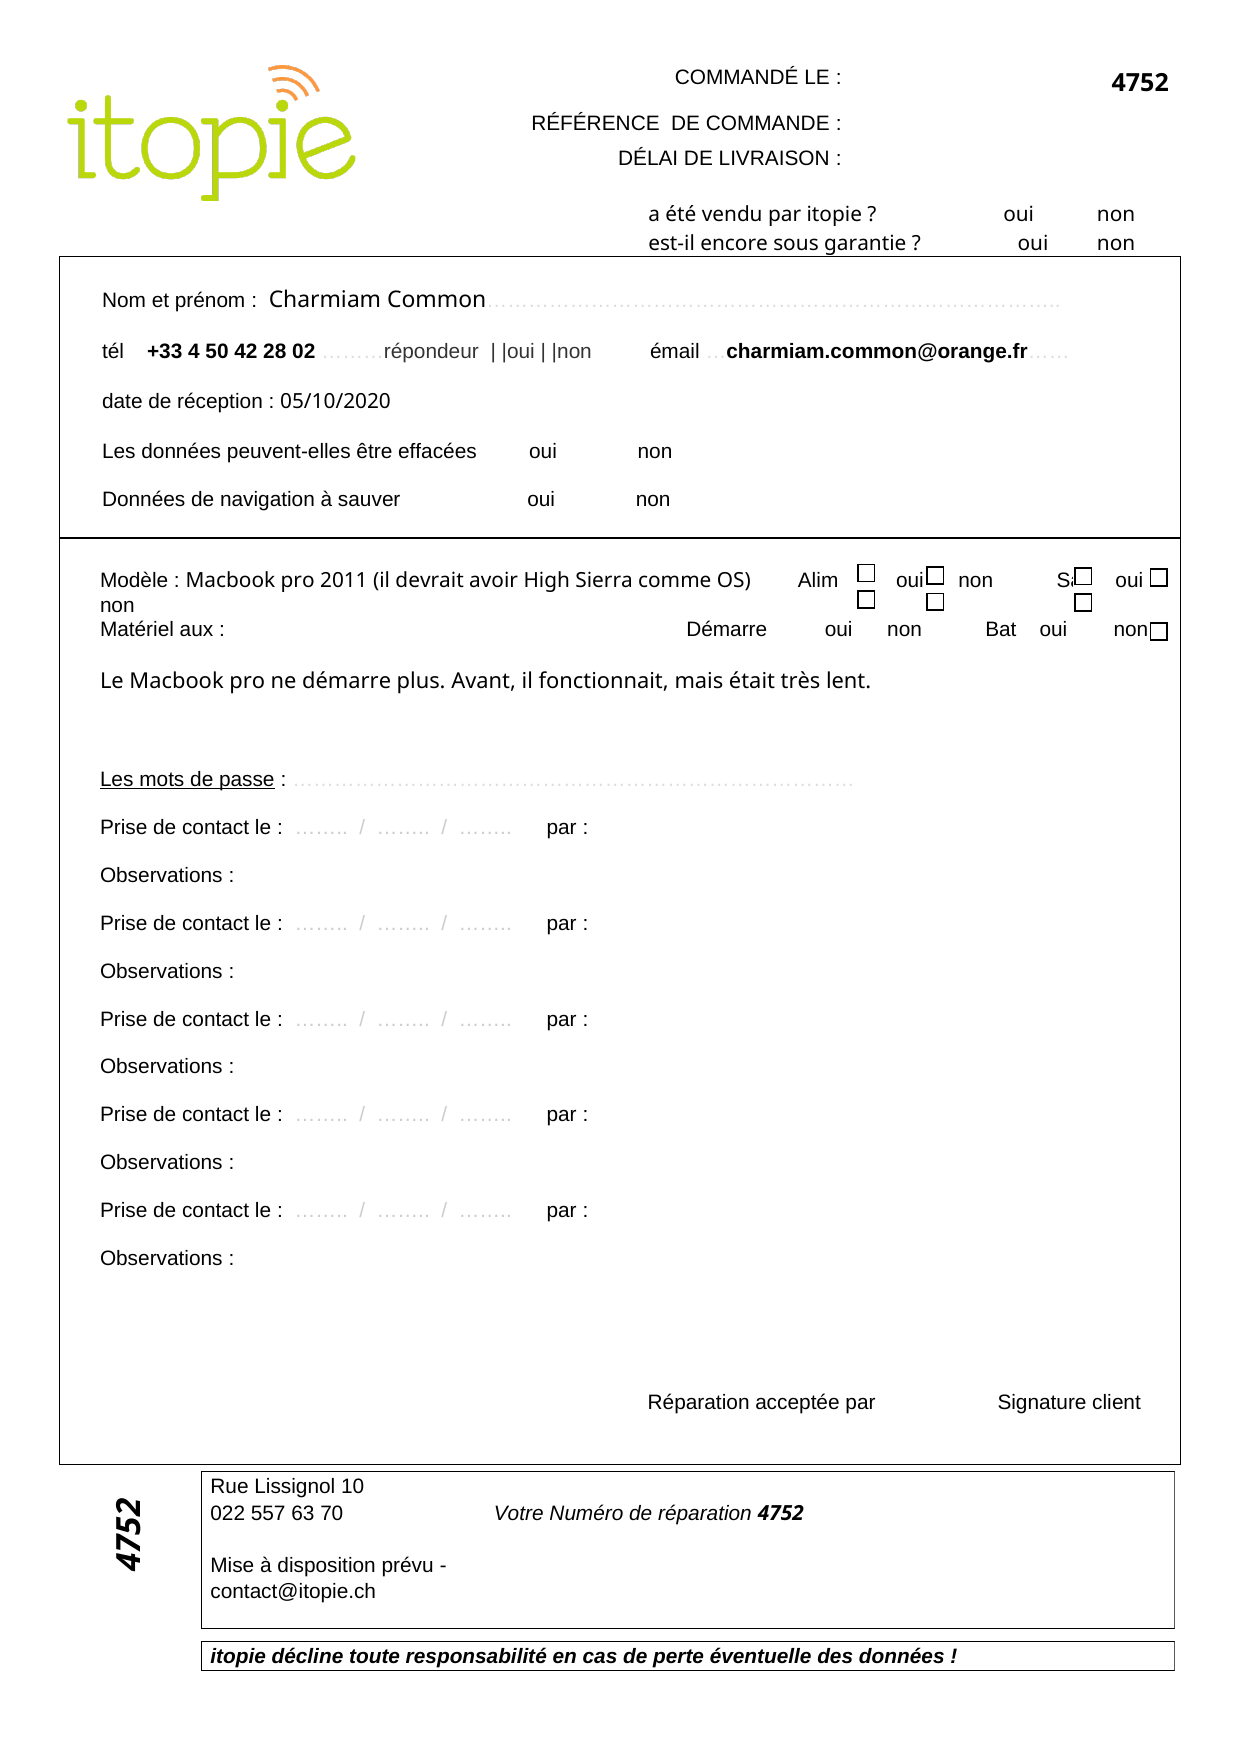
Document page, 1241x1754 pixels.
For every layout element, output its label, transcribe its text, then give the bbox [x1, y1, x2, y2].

text Observations : [60, 1051, 1180, 1078]
text Prise de contact le : …….. / …….. / …….. par : [60, 812, 1180, 839]
text Prise de contact le : …….. / …….. / …….. par : [60, 1003, 1180, 1030]
table_cell itopie décline toute responsabilité en cas de perte éventuelle des données ! [195, 1635, 1180, 1677]
text Modèle : Macbook pro 2011 (il devrait avoir High Sierra comme OS) Alim oui non Sac oui non [948, 562, 1180, 614]
text Observations : [60, 1147, 1180, 1174]
table_cell DÉLAI DE LIVRAISON : [490, 140, 847, 175]
text Nom et prénom : Charmiam Common……………………………………………………………………….. [60, 280, 1180, 314]
text Observations : [60, 859, 1180, 887]
table_header 4752 [847, 59, 1180, 104]
text Observations : [60, 955, 1180, 982]
text a été vendu par itopie ? oui non [59, 199, 1181, 228]
text est-il encore sous garantie ? oui non [59, 228, 1181, 256]
text Le Macbook pro ne démarre plus. Avant, il fonctionnait, mais était très lent. [60, 662, 1180, 695]
picture [67, 65, 356, 201]
table_header 4752 [59, 1465, 195, 1677]
text Les mots de passe : ……………………………………………………………………… [60, 764, 1180, 791]
text date de réception : 05/10/2020 [60, 383, 1180, 415]
table_header COMMANDÉ LE : [490, 59, 847, 104]
text Prise de contact le : …….. / …….. / …….. par : [60, 1099, 1180, 1126]
text Réparation acceptée par Signature client [60, 1387, 1180, 1414]
text tél +33 4 50 42 28 02 ………répondeur | |oui | |non émail …charmiam.common@orange.fr…… [60, 335, 1180, 362]
table_cell [847, 105, 1180, 140]
text Observations : [60, 1243, 1180, 1270]
text Matériel aux : Démarre oui non Bat oui non [60, 614, 1180, 641]
table_header Rue Lissignol 10 022 557 63 70 Votre Numéro de réparation 4752 Mise à disposition prévu - contact@itopie.ch [195, 1465, 1180, 1635]
text Prise de contact le : …….. / …….. / …….. par : [60, 1195, 1180, 1222]
text Modèle : Macbook pro 2011 (il devrait avoir High Sierra comme OS) Alim oui non Sac oui non [60, 562, 925, 614]
table_cell RÉFÉRENCE DE COMMANDE : [490, 105, 847, 140]
text Prise de contact le : …….. / …….. / …….. par : [60, 907, 1180, 934]
table_cell [847, 140, 1180, 175]
text Les données peuvent-elles être effacées oui non [60, 436, 1180, 463]
text Données de navigation à sauver oui non [60, 484, 1180, 511]
